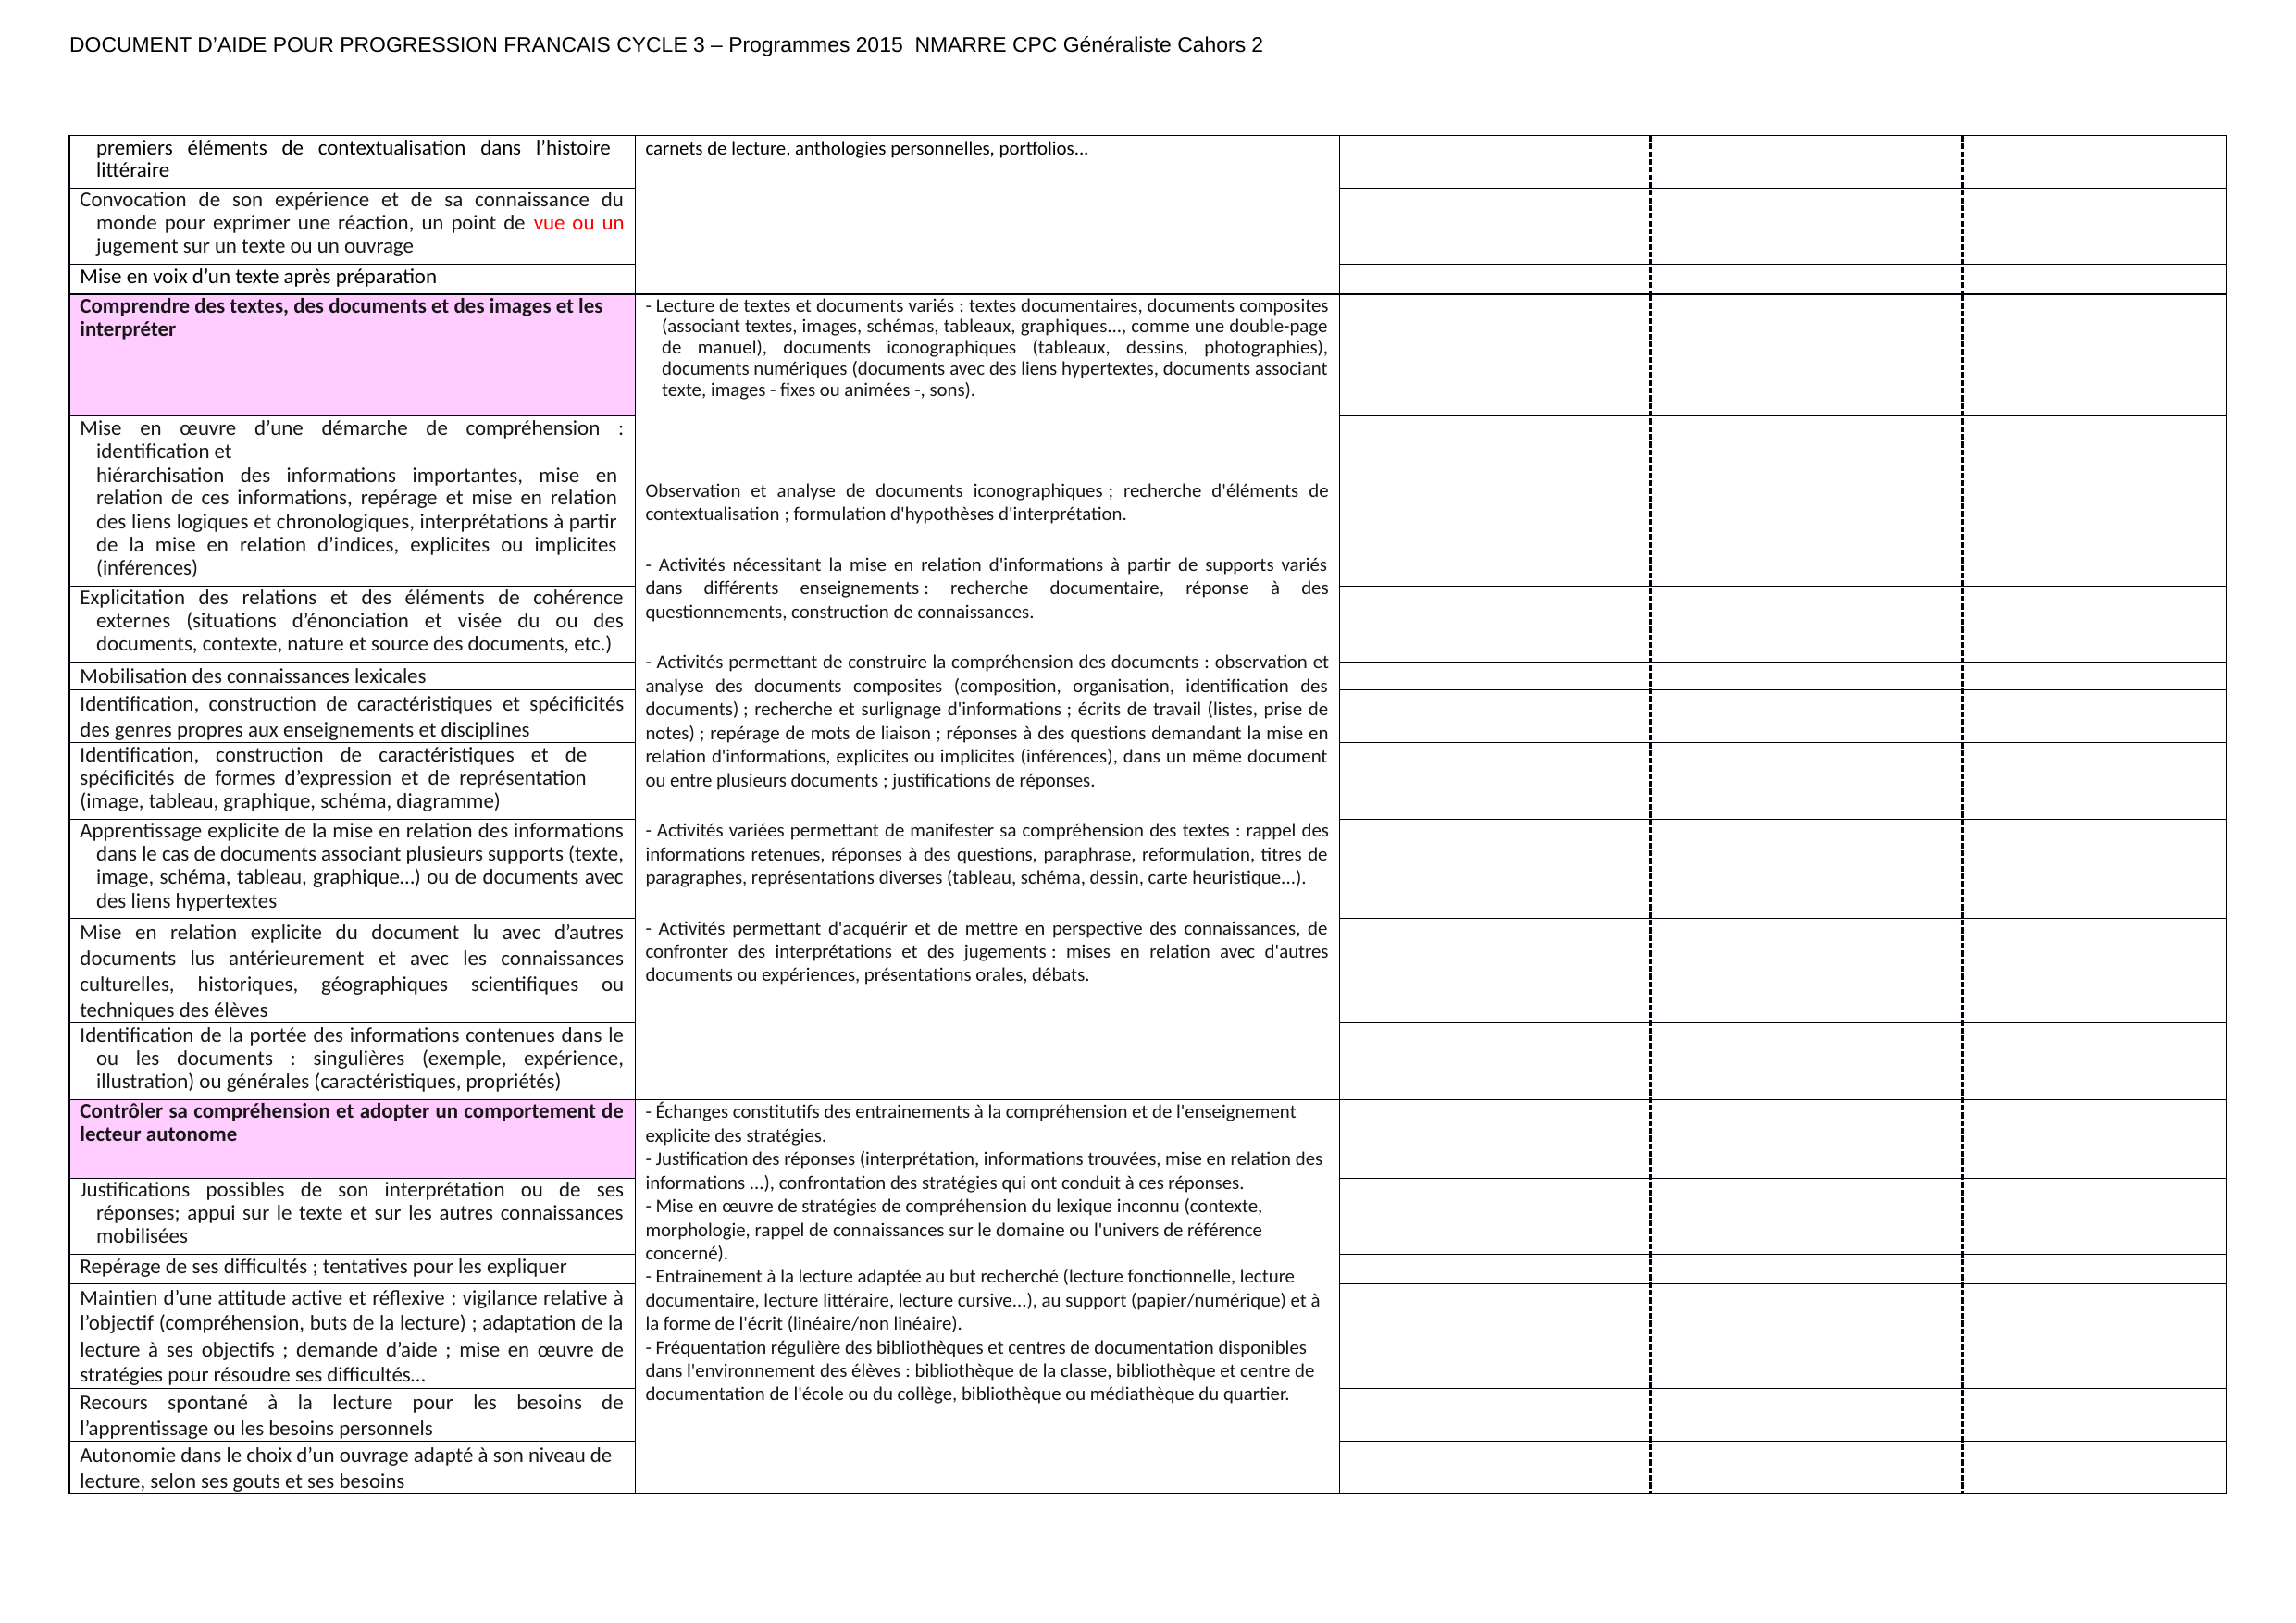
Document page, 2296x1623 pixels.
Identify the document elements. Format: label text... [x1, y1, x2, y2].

table_cell [1340, 1284, 1651, 1388]
table_header Comprendre des textes, des documents et des images et les interpréter [70, 295, 635, 415]
table_cell Identification, construction de caractéristiques et de spécificités de formes d’expression et de représentation (image, tableau, graphique, schéma, diagramme) [70, 743, 635, 818]
table_cell [1962, 1255, 2226, 1283]
table_cell Convocation de son expérience et de sa connaissance du monde pour exprimer une réaction, un point de vue ou un jugement sur un texte ou un ouvrage [70, 189, 635, 264]
table_cell [1340, 416, 1651, 586]
table_cell [1962, 690, 2226, 742]
table_cell [1651, 743, 1962, 818]
table_cell [1340, 663, 1651, 689]
table_cell [1651, 189, 1962, 264]
table_cell Maintien d’une attitude active et réflexive : vigilance relative à l’objectif (compréhension, buts de la lecture) ; adaptation de la lecture à ses objectifs ; demande d’aide ; mise en œuvre de stratégies pour résoudre ses difficultés… [70, 1284, 635, 1388]
table_cell [1651, 1179, 1962, 1254]
table_cell [1651, 136, 1962, 188]
table_cell [1340, 919, 1651, 1022]
table_cell [1962, 1284, 2226, 1388]
table_cell [1340, 265, 1651, 293]
table_cell [1962, 820, 2226, 918]
table_cell [1651, 663, 1962, 689]
table_cell [1651, 1023, 1962, 1099]
table_header [1962, 295, 2226, 415]
table_cell Identification, construction de caractéristiques et spécificités des genres propres aux enseignements et disciplines [70, 690, 635, 742]
table_cell [1340, 820, 1651, 918]
table_cell [1340, 1389, 1651, 1441]
table_cell [1962, 743, 2226, 818]
table_cell [1340, 743, 1651, 818]
table_cell [1340, 587, 1651, 662]
table_header - Lecture de textes et documents variés : textes documentaires, documents composites (associant textes, images, schémas, tableaux, graphiques..., comme une double-page de manuel), documents iconographiques (tableaux, dessins, photographies), documents numériques (documents avec des liens hypertextes, documents associant texte, images - fixes ou animées -, sons). Observation et analyse de documents iconographiques ; recherche d'éléments de contextualisation ; formulation d'hypothèses d'interprétation. - Activités nécessitant la mise en relation d'informations à partir de supports variés dans différents enseignements : recherche documentaire, réponse à des questionnements, construction de connaissances. - Activités permettant de construire la compréhension des documents : observation et analyse des documents composites (composition, organisation, identification des documents) ; recherche et surlignage d'informations ; écrits de travail (listes, prise de notes) ; repérage de mots de liaison ; réponses à des questions demandant la mise en relation d'informations, explicites ou implicites (inférences), dans un même document ou entre plusieurs documents ; justifications de réponses. - Activités variées permettant de manifester sa compréhension des textes : rappel des informations retenues, réponses à des questions, paraphrase, reformulation, titres de paragraphes, représentations diverses (tableau, schéma, dessin, carte heuristique...). - Activités permettant d'acquérir et de mettre en perspective des connaissances, de confronter des interprétations et des jugements : mises en relation avec d'autres documents ou expériences, présentations orales, débats. [636, 295, 1339, 1099]
table_cell [1651, 820, 1962, 918]
table_cell [1340, 690, 1651, 742]
table_cell [1962, 1442, 2226, 1493]
table_cell Explicitation des relations et des éléments de cohérence externes (situations d’énonciation et visée du ou des documents, contexte, nature et source des documents, etc.) [70, 587, 635, 662]
table_cell [1651, 1255, 1962, 1283]
table_cell [1651, 416, 1962, 586]
table_cell [1962, 587, 2226, 662]
table_cell Contrôler sa compréhension et adopter un comportement de lecteur autonome [70, 1100, 635, 1178]
table_cell carnets de lecture, anthologies personnelles, portfolios... [636, 136, 1339, 293]
table_cell - Échanges constitutifs des entrainements à la compréhension et de l'enseignement explicite des stratégies. - Justification des réponses (interprétation, informations trouvées, mise en relation des informations ...), confrontation des stratégies qui ont conduit à ces réponses. - Mise en œuvre de stratégies de compréhension du lexique inconnu (contexte, morphologie, rappel de connaissances sur le domaine ou l'univers de référence concerné). - Entrainement à la lecture adaptée au but recherché (lecture fonctionnelle, lecture documentaire, lecture littéraire, lecture cursive...), au support (papier/numérique) et à la forme de l'écrit (linéaire/non linéaire). - Fréquentation régulière des bibliothèques et centres de documentation disponibles dans l'environnement des élèves : bibliothèque de la classe, bibliothèque et centre de documentation de l'école ou du collège, bibliothèque ou médiathèque du quartier. [636, 1100, 1339, 1493]
table_cell Mise en voix d’un texte après préparation [70, 265, 635, 293]
table_header [1340, 295, 1651, 415]
table_cell Recours spontané à la lecture pour les besoins de l’apprentissage ou les besoins personnels [70, 1389, 635, 1441]
table_cell [1651, 919, 1962, 1022]
table_cell [1340, 136, 1651, 188]
table_cell [1651, 1442, 1962, 1493]
table_cell [1962, 1179, 2226, 1254]
table_cell [1340, 1100, 1651, 1178]
table_cell [1962, 919, 2226, 1022]
table_header [1651, 295, 1962, 415]
table_cell [1962, 1389, 2226, 1441]
table_cell [1962, 663, 2226, 689]
table_cell [1340, 1442, 1651, 1493]
table_cell Mise en œuvre d’une démarche de compréhension : identification et hiérarchisation des informations importantes, mise en relation de ces informations, repérage et mise en relation des liens logiques et chronologiques, interprétations à partir de la mise en relation d’indices, explicites ou implicites (inférences) [70, 416, 635, 586]
table_cell [1651, 1100, 1962, 1178]
table_cell Repérage de ses difficultés ; tentatives pour les expliquer [70, 1255, 635, 1283]
table_cell [1651, 587, 1962, 662]
table_cell [1962, 189, 2226, 264]
table_cell [1962, 416, 2226, 586]
table_cell premiers éléments de contextualisation dans l’histoire littéraire [70, 136, 635, 188]
table_cell [1651, 1284, 1962, 1388]
table_cell [1651, 690, 1962, 742]
table_cell [1962, 1023, 2226, 1099]
table_cell [1340, 1023, 1651, 1099]
table_cell Mobilisation des connaissances lexicales [70, 663, 635, 689]
table_cell Identification de la portée des informations contenues dans le ou les documents : singulières (exemple, expérience, illustration) ou générales (caractéristiques, propriétés) [70, 1023, 635, 1099]
table_cell [1340, 1179, 1651, 1254]
table_cell [1651, 265, 1962, 293]
table_cell Justifications possibles de son interprétation ou de ses réponses; appui sur le texte et sur les autres connaissances mobilisées [70, 1179, 635, 1254]
table_cell [1651, 1389, 1962, 1441]
table_cell [1962, 1100, 2226, 1178]
table_cell Apprentissage explicite de la mise en relation des informations dans le cas de documents associant plusieurs supports (texte, image, schéma, tableau, graphique…) ou de documents avec des liens hypertextes [70, 820, 635, 918]
table_cell Mise en relation explicite du document lu avec d’autres documents lus antérieurement et avec les connaissances culturelles, historiques, géographiques scientifiques ou techniques des élèves [70, 919, 635, 1022]
table_cell [1962, 265, 2226, 293]
table_cell [1340, 1255, 1651, 1283]
table_cell [1962, 136, 2226, 188]
table_cell Autonomie dans le choix d’un ouvrage adapté à son niveau de lecture, selon ses gouts et ses besoins [70, 1442, 635, 1493]
table_cell [1340, 189, 1651, 264]
